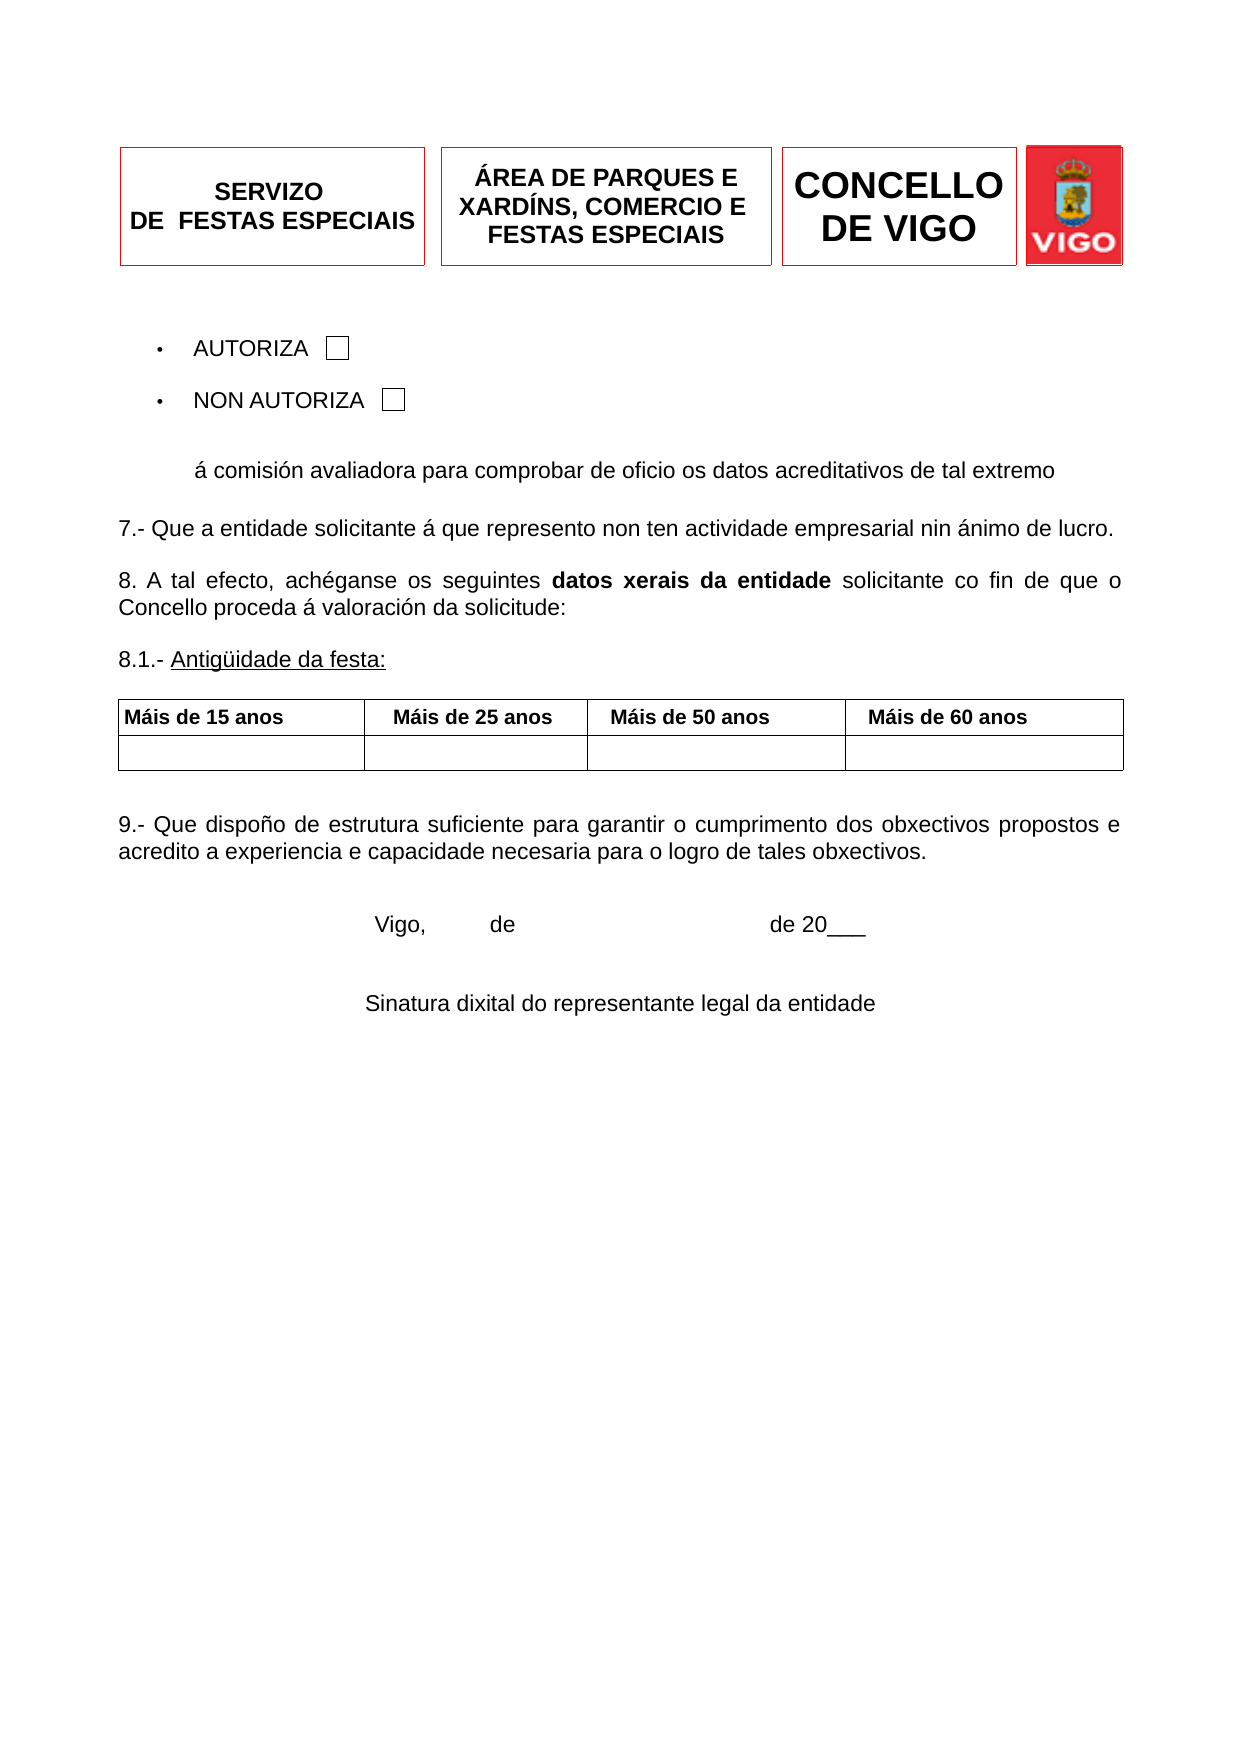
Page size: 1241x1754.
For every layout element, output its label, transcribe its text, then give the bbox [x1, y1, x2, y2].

text 7.- Que a entidade solicitante á que represento non ten actividade empresarial nin ánimo de lucro. [118, 515, 1122, 541]
table_header Máis de 25 anos [365, 700, 587, 735]
table_header Máis de 60 anos [846, 700, 1123, 735]
list NON AUTORIZA [157, 374, 1121, 423]
picture [1027, 148, 1122, 264]
text 8. A tal efecto, achéganse os seguintes datos xerais da entidade solicitante co fin de que o Concello proceda á valoración da solicitude: [118, 567, 1122, 620]
text 8.1.- Antigüidade da festa: [118, 646, 1122, 673]
table_cell [119, 736, 364, 770]
table_cell [365, 736, 587, 770]
table_cell [588, 736, 845, 770]
text Sinatura dixital do representante legal da entidade [118, 990, 1122, 1017]
text 9.- Que dispoño de estrutura suficiente para garantir o cumprimento dos obxectivos propostos e acredito a experiencia e capacidade necesaria para o logro de tales obxectivos. [118, 811, 1122, 864]
table_cell [846, 736, 1123, 770]
list á comisión avaliadora para comprobar de oficio os datos acreditativos de tal extremo [157, 456, 1121, 483]
list AUTORIZA [157, 324, 1121, 372]
table_header Máis de 50 anos [588, 700, 845, 735]
table_header Máis de 15 anos [119, 700, 364, 735]
text Vigo, de de 20___ [118, 911, 1122, 938]
